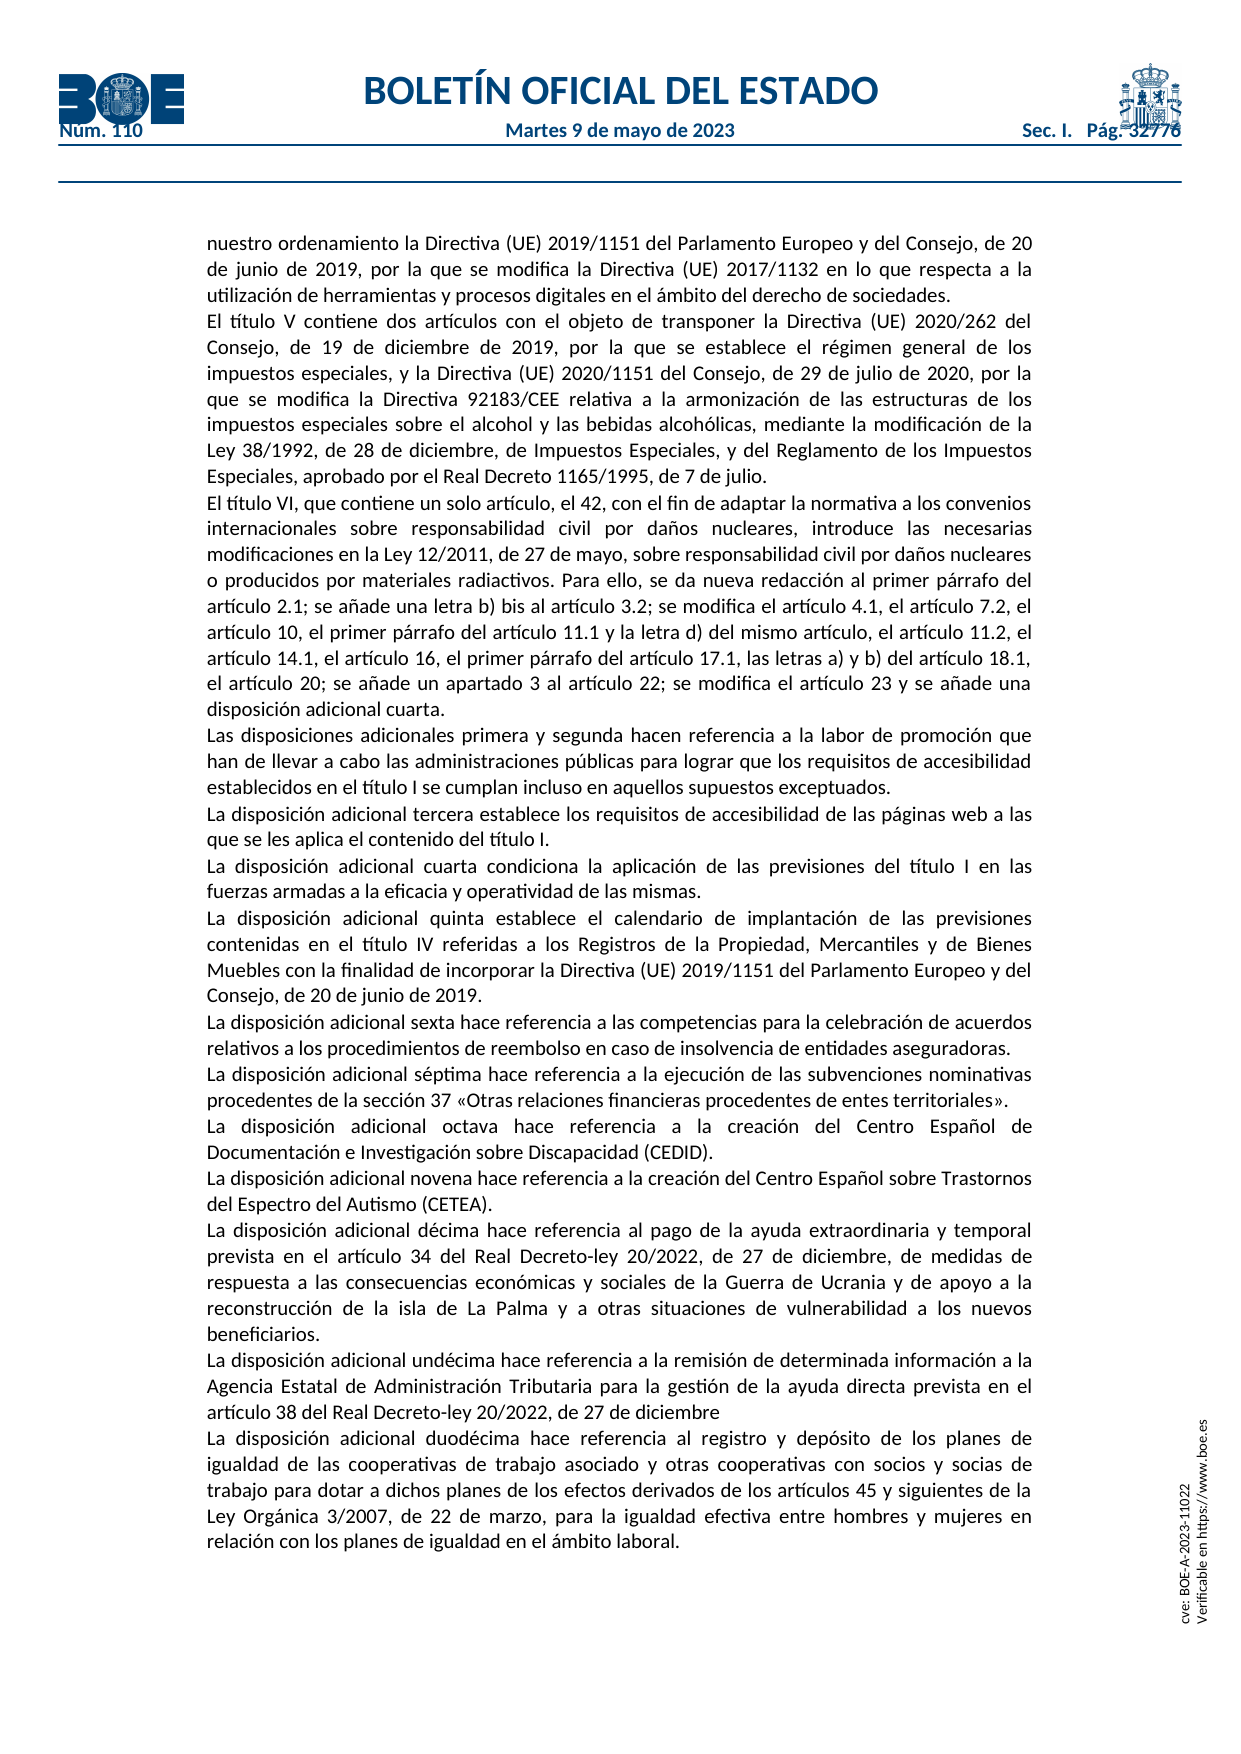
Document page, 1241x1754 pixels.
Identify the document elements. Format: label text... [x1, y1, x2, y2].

text La disposición adicional octava hace referencia a la creación del Centro Español de Documentación e Investigación sobre Discapacidad (CEDID). [207, 1113, 1034, 1164]
text La disposición adicional séptima hace referencia a la ejecución de las subvenciones nominativas procedentes de la sección 37 «Otras relaciones financieras procedentes de entes territoriales». [207, 1061, 1034, 1112]
text La disposición adicional sexta hace referencia a las competencias para la celebración de acuerdos relativos a los procedimientos de reembolso en caso de insolvencia de entidades aseguradoras. [207, 1009, 1034, 1060]
text La disposición adicional décima hace referencia al pago de la ayuda extraordinaria y temporal prevista en el artículo 34 del Real Decreto-ley 20/2022, de 27 de diciembre, de medidas de respuesta a las consecuencias económicas y sociales de la Guerra de Ucrania y de apoyo a la reconstrucción de la isla de La Palma y a otras situaciones de vulnerabilidad a los nuevos beneficiarios. [207, 1218, 1034, 1346]
text La disposición adicional cuarta condiciona la aplicación de las previsiones del título I en las fuerzas armadas a la eficacia y operatividad de las mismas. [207, 853, 1034, 904]
text El título VI, que contiene un solo artículo, el 42, con el fin de adaptar la normativa a los convenios internacionales sobre responsabilidad civil por daños nucleares, introduce las necesarias modificaciones en la Ley 12/2011, de 27 de mayo, sobre responsabilidad civil por daños nucleares o producidos por materiales radiactivos. Para ello, se da nueva redacción al primer párrafo del artículo 2.1; se añade una letra b) bis al artículo 3.2; se modifica el artículo 4.1, el artículo 7.2, el artículo 10, el primer párrafo del artículo 11.1 y la letra d) del mismo artículo, el artículo 11.2, el artículo 14.1, el artículo 16, el primer párrafo del artículo 17.1, las letras a) y b) del artículo 18.1, el artículo 20; se añade un apartado 3 al artículo 22; se modifica el artículo 23 y se añade una disposición adicional cuarta. [207, 490, 1034, 722]
text La disposición adicional undécima hace referencia a la remisión de determinada información a la Agencia Estatal de Administración Tributaria para la gestión de la ayuda directa prevista en el artículo 38 del Real Decreto-ley 20/2022, de 27 de diciembre [207, 1347, 1034, 1424]
text La disposición adicional novena hace referencia a la creación del Centro Español sobre Trastornos del Espectro del Autismo (CETEA). [207, 1166, 1034, 1217]
text El título V contiene dos artículos con el objeto de transponer la Directiva (UE) 2020/262 del Consejo, de 19 de diciembre de 2019, por la que se establece el régimen general de los impuestos especiales, y la Directiva (UE) 2020/1151 del Consejo, de 29 de julio de 2020, por la que se modifica la Directiva 92183/CEE relativa a la armonización de las estructuras de los impuestos especiales sobre el alcohol y las bebidas alcohólicas, mediante la modificación de la Ley 38/1992, de 28 de diciembre, de Impuestos Especiales, y del Reglamento de los Impuestos Especiales, aprobado por el Real Decreto 1165/1995, de 7 de julio. [207, 308, 1034, 489]
text Las disposiciones adicionales primera y segunda hacen referencia a la labor de promoción que han de llevar a cabo las administraciones públicas para lograr que los requisitos de accesibilidad establecidos en el título I se cumplan incluso en aquellos supuestos exceptuados. [207, 723, 1034, 800]
text La disposición adicional duodécima hace referencia al registro y depósito de los planes de igualdad de las cooperativas de trabajo asociado y otras cooperativas con socios y socias de trabajo para dotar a dichos planes de los efectos derivados de los artículos 45 y siguientes de la Ley Orgánica 3/2007, de 22 de marzo, para la igualdad efectiva entre hombres y mujeres en relación con los planes de igualdad en el ámbito laboral. [207, 1425, 1034, 1554]
text La disposición adicional quinta establece el calendario de implantación de las previsiones contenidas en el título IV referidas a los Registros de la Propiedad, Mercantiles y de Bienes Muebles con la finalidad de incorporar la Directiva (UE) 2019/1151 del Parlamento Europeo y del Consejo, de 20 de junio de 2019. [207, 905, 1034, 1008]
text nuestro ordenamiento la Directiva (UE) 2019/1151 del Parlamento Europeo y del Consejo, de 20 de junio de 2019, por la que se modifica la Directiva (UE) 2017/1132 en lo que respecta a la utilización de herramientas y procesos digitales en el ámbito del derecho de sociedades. [207, 230, 1034, 307]
text La disposición adicional tercera establece los requisitos de accesibilidad de las páginas web a las que se les aplica el contenido del título I. [207, 801, 1034, 852]
